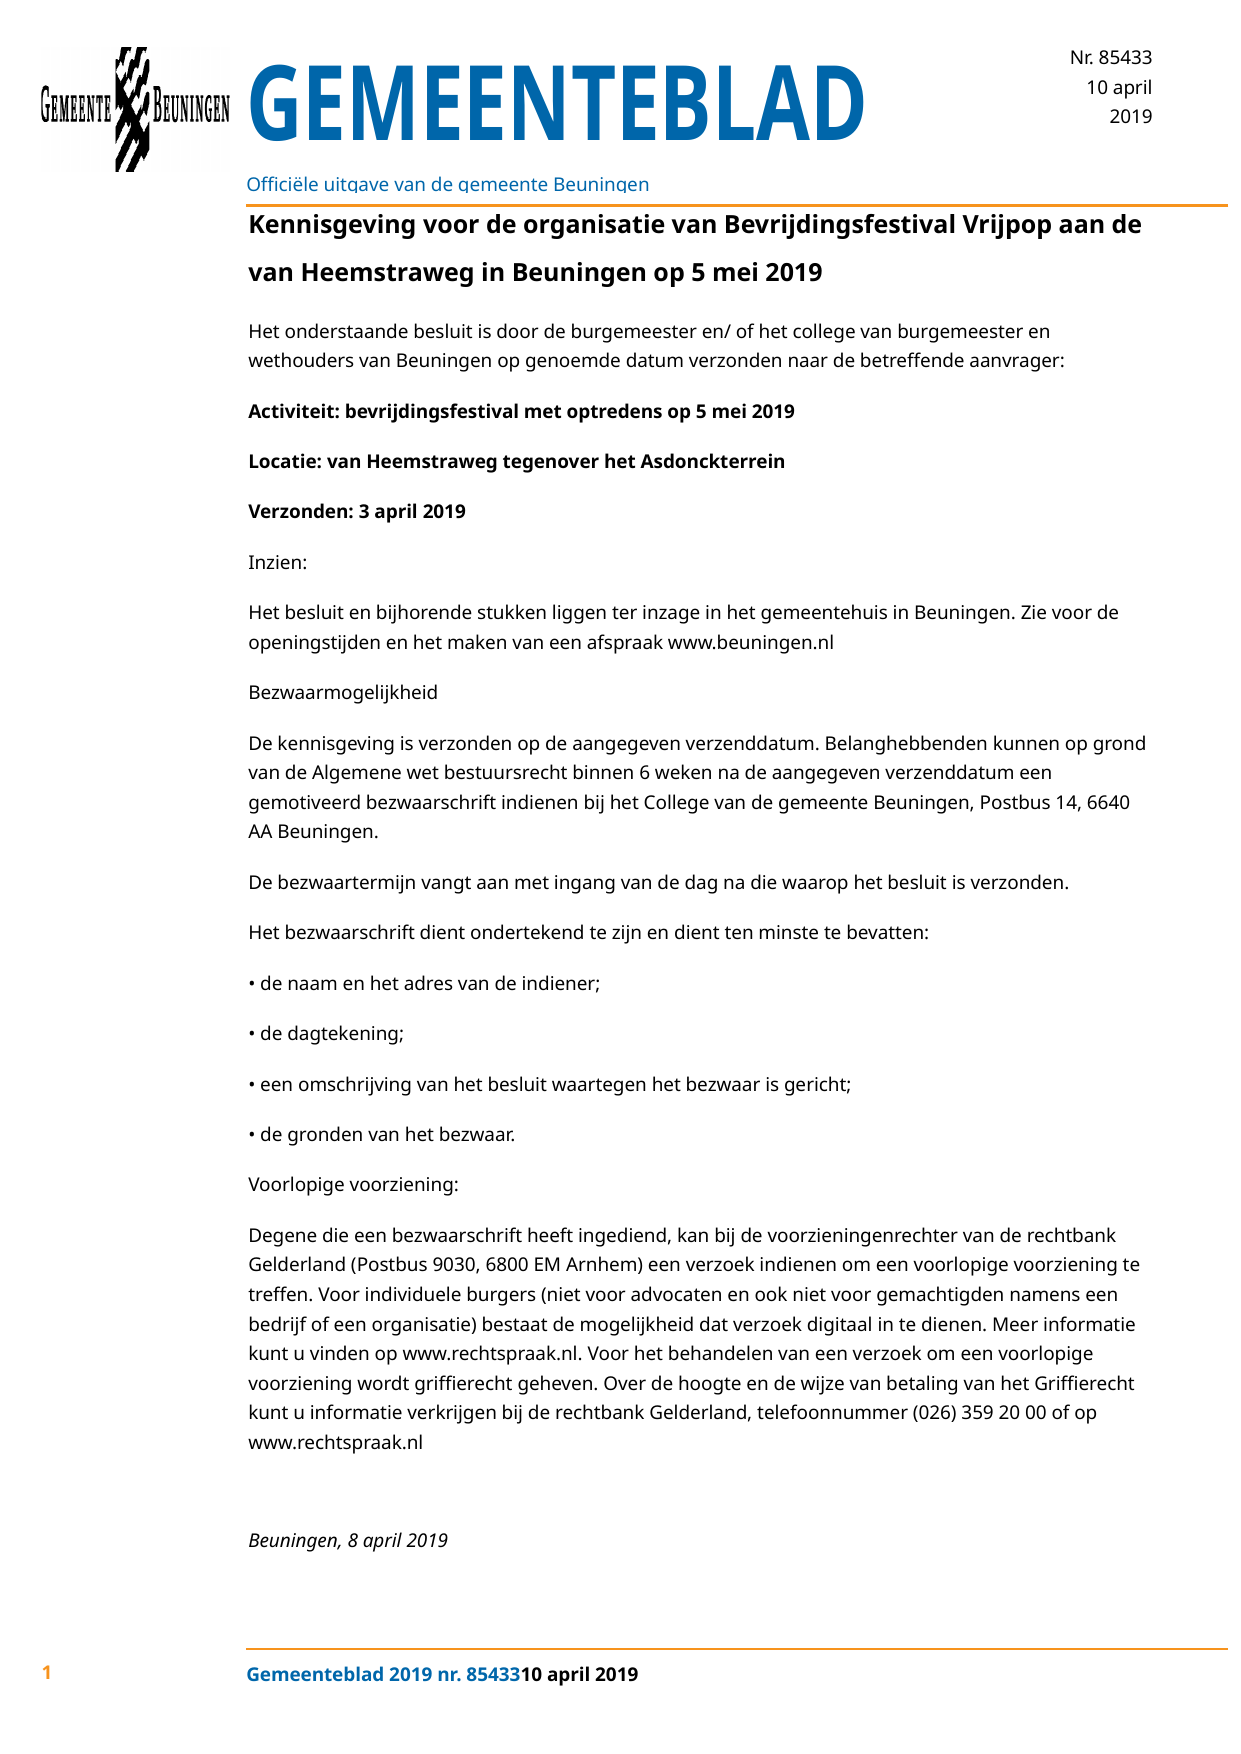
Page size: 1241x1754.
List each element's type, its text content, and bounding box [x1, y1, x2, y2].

text De kennisgeving is verzonden op de aangegeven verzenddatum. Belanghebbenden kunnen op grond van de Algemene wet bestuursrecht binnen 6 weken na de aangegeven verzenddatum een gemotiveerd bezwaarschrift indienen bij het College van de gemeente Beuningen, Postbus 14, 6640 AA Beuningen. [248, 730, 1152, 844]
text Bezwaarmogelijkheid [248, 679, 1152, 705]
text Het onderstaande besluit is door de burgemeester en/ of het college van burgemeester en wethouders van Beuningen op genoemde datum verzonden naar de betreffende aanvrager: [248, 318, 1152, 373]
text Degene die een bezwaarschrift heeft ingediend, kan bij de voorzieningenrechter van de rechtbank Gelderland (Postbus 9030, 6800 EM Arnhem) een verzoek indienen om een voorlopige voorziening te treffen. Voor individuele burgers (niet voor advocaten en ook niet voor gemachtigden namens een bedrijf of een organisatie) bestaat de mogelijkheid dat verzoek digitaal in te dienen. Meer informatie kunt u vinden op www.rechtspraak.nl. Voor het behandelen van een verzoek om een voorlopige voorziening wordt griffierecht geheven. Over de hoogte en de wijze van betaling van het Griffierecht kunt u informatie verkrijgen bij de rechtbank Gelderland, telefoonnummer (026) 359 20 00 of op www.rechtspraak.nl [248, 1222, 1152, 1455]
text • de gronden van het bezwaar. [248, 1121, 1152, 1147]
text Voorlopige voorziening: [248, 1172, 1152, 1197]
picture [41, 47, 231, 172]
text • een omschrijving van het besluit waartegen het bezwaar is gericht; [248, 1071, 1152, 1097]
text Kennisgeving voor de organisatie van Bevrijdingsfestival Vrijpop aan de van Heemstraweg in Beuningen op 5 mei 2019 [248, 207, 1152, 288]
text • de dagtekening; [248, 1020, 1152, 1046]
text De bezwaartermijn vangt aan met ingang van de dag na die waarop het besluit is verzonden. [248, 869, 1152, 895]
text Het besluit en bijhorende stukken liggen ter inzage in het gemeentehuis in Beuningen. Zie voor de openingstijden en het maken van een afspraak www.beuningen.nl [248, 599, 1152, 655]
text • de naam en het adres van de indiener; [248, 970, 1152, 996]
text Beuningen, 8 april 2019 [248, 1527, 1152, 1553]
text Inzien: [248, 549, 1152, 575]
text Locatie: van Heemstraweg tegenover het Asdonckterrein [248, 448, 1152, 474]
text Het bezwaarschrift dient ondertekend te zijn en dient ten minste te bevatten: [248, 919, 1152, 945]
text Activiteit: bevrijdingsfestival met optredens op 5 mei 2019 [248, 398, 1152, 424]
text Verzonden: 3 april 2019 [248, 499, 1152, 524]
